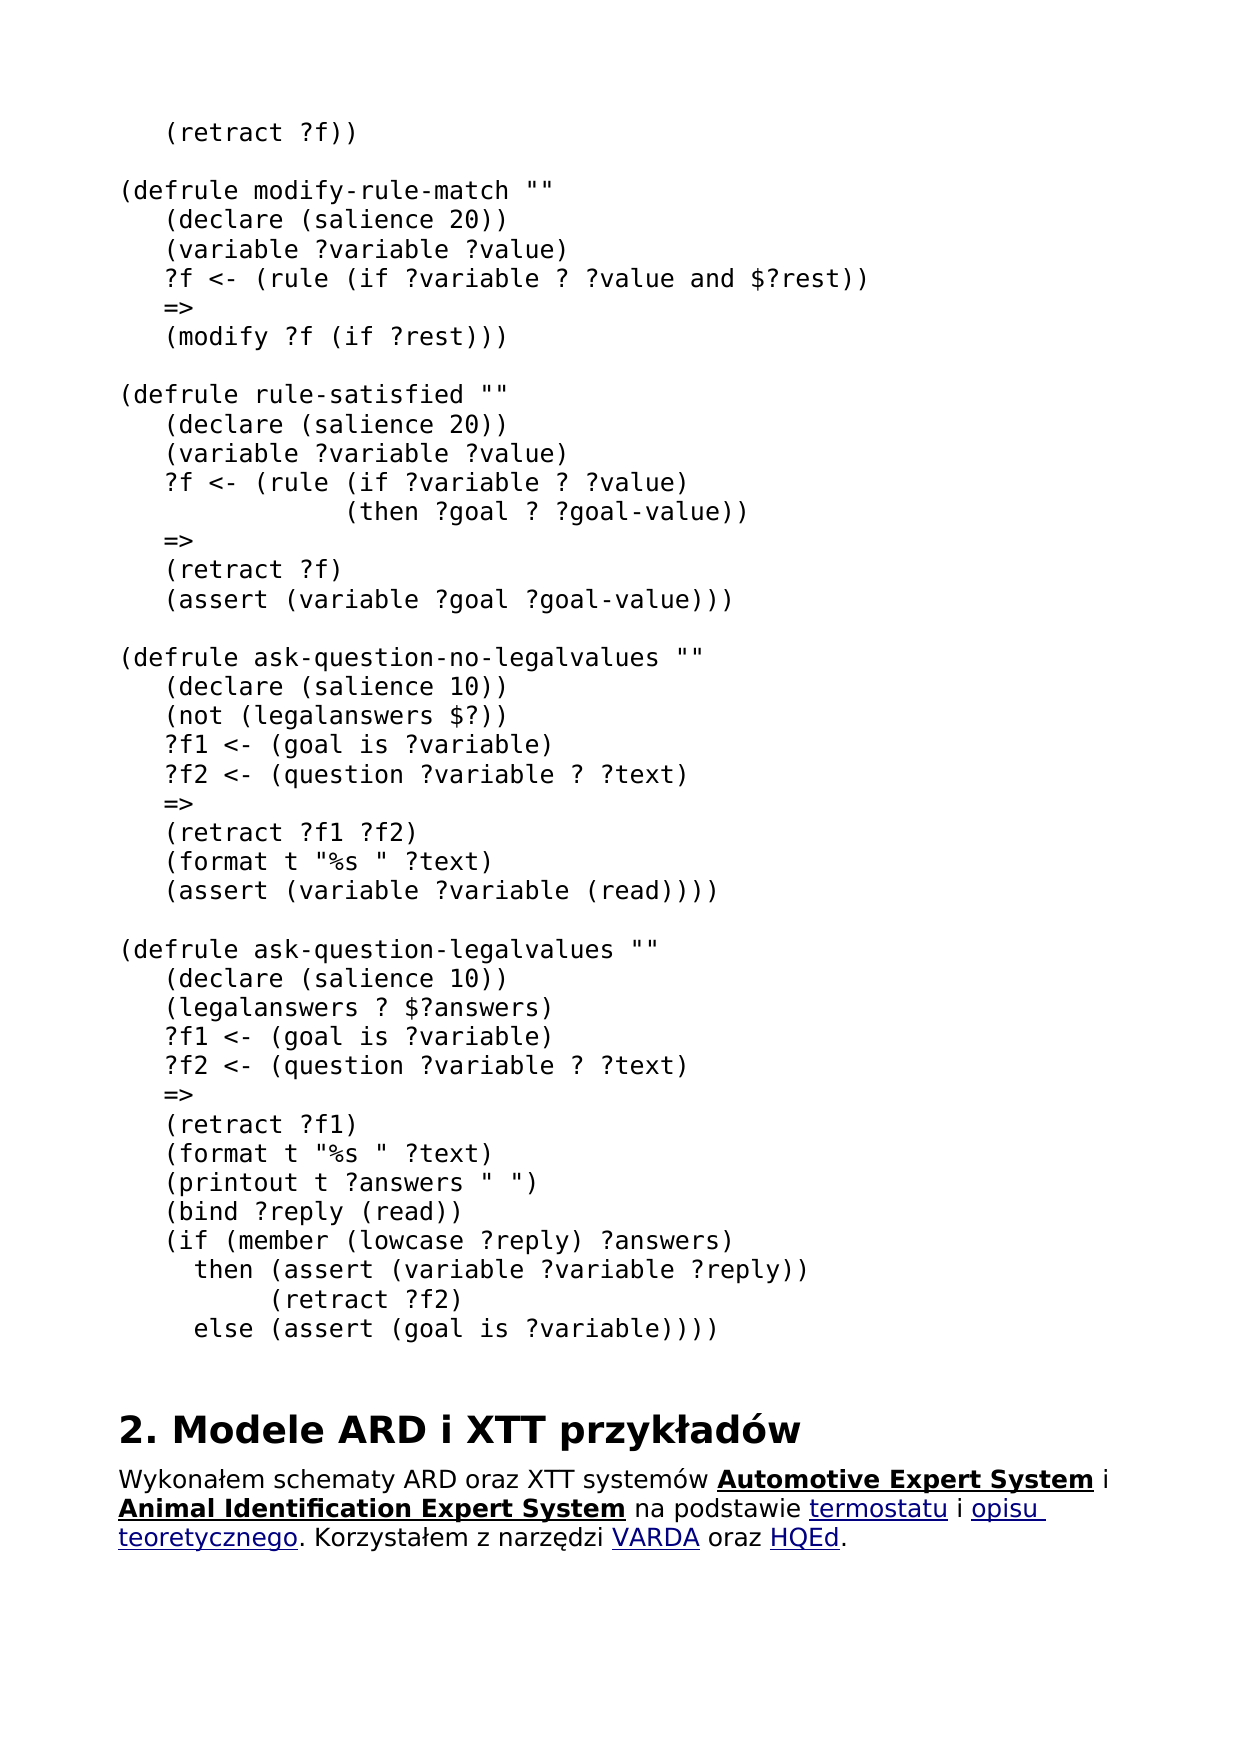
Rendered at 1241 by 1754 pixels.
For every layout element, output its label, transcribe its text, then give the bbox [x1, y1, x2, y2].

subtitle 2. Modele ARD i XTT przykładów [118, 1409, 1122, 1453]
text (retract ?f)) (defrule modify-rule-match "" (declare (salience 20)) (variable ?variable ?value) ?f <- (rule (if ?variable ? ?value and $?rest)) => (modify ?f (if ?rest))) (defrule rule-satisfied "" (declare (salience 20)) (variable ?variable ?value) ?f <- (rule (if ?variable ? ?value) (then ?goal ? ?goal-value)) => (retract ?f) (assert (variable ?goal ?goal-value))) (defrule ask-question-no-legalvalues "" (declare (salience 10)) (not (legalanswers $?)) ?f1 <- (goal is ?variable) ?f2 <- (question ?variable ? ?text) => (retract ?f1 ?f2) (format t "%s " ?text) (assert (variable ?variable (read)))) (defrule ask-question-legalvalues "" (declare (salience 10)) (legalanswers ? $?answers) ?f1 <- (goal is ?variable) ?f2 <- (question ?variable ? ?text) => (retract ?f1) (format t "%s " ?text) (printout t ?answers " ") (bind ?reply (read)) (if (member (lowcase ?reply) ?answers) then (assert (variable ?variable ?reply)) (retract ?f2) else (assert (goal is ?variable)))) [118, 118, 1122, 1372]
text Wykonałem schematy ARD oraz XTT systemów Automotive Expert System i Animal Identification Expert System na podstawie termostatu i opisu teoretycznego. Korzystałem z narzędzi VARDA oraz HQEd. [118, 1465, 1122, 1553]
